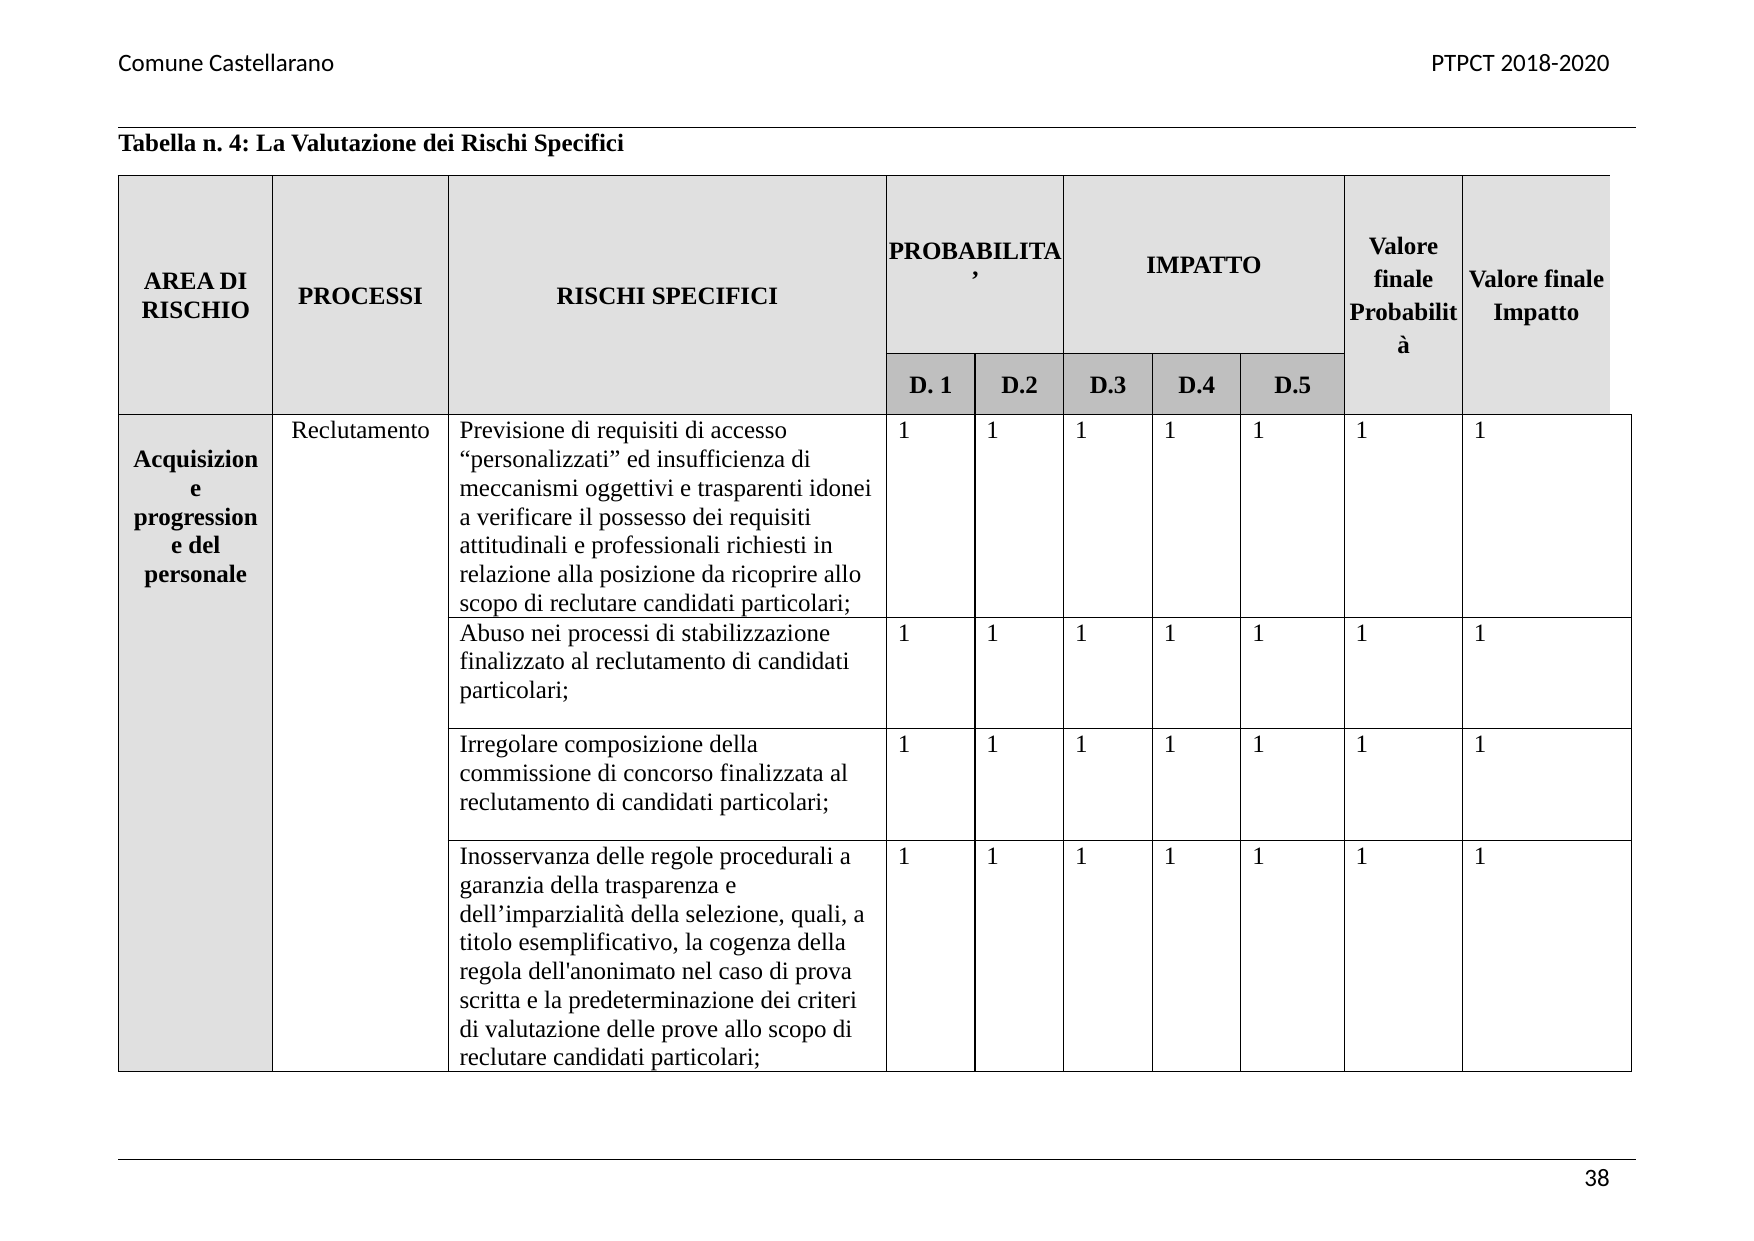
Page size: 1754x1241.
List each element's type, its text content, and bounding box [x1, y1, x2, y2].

table_cell 1 [887, 841, 974, 1071]
table_cell 1 [1463, 415, 1631, 617]
table_cell 1 [1345, 415, 1462, 617]
table_cell 1 [1463, 729, 1631, 840]
table_header RISCHI SPECIFICI [449, 176, 886, 414]
table_cell 1 [976, 415, 1063, 617]
table_cell 1 [976, 841, 1063, 1071]
table_cell 1 [1345, 841, 1462, 1071]
table_cell 1 [1064, 618, 1152, 728]
table_cell 1 [887, 729, 974, 840]
table_cell Acquisizione progressione del personale [119, 415, 272, 1071]
table_cell 1 [1345, 729, 1462, 840]
table_cell Previsione di requisiti di accesso “personalizzati” ed insufficienza di meccanismi oggettivi e trasparenti idonei a verificare il possesso dei requisiti attitudinali e professionali richiesti in relazione alla posizione da ricoprire allo scopo di reclutare candidati particolari; [449, 415, 886, 617]
table_header [1623, 175, 1627, 353]
table_cell [1627, 353, 1631, 414]
table_cell 1 [1153, 415, 1240, 617]
table_cell D. 1 [887, 354, 974, 414]
table_cell 1 [976, 618, 1063, 728]
table_header [1610, 175, 1614, 353]
table_cell D.2 [976, 354, 1063, 414]
table_header IMPATTO [1064, 176, 1344, 353]
table_cell [1610, 353, 1614, 414]
table_cell [1614, 353, 1618, 414]
table_header AREA DI RISCHIO [119, 176, 272, 414]
table_cell 1 [887, 415, 974, 617]
table_cell 1 [1153, 729, 1240, 840]
table_header [1618, 175, 1622, 353]
text Tabella n. 4: La Valutazione dei Rischi Specifici [118, 128, 1636, 157]
table_header Valore finale Impatto [1463, 176, 1610, 414]
table_cell 1 [1241, 415, 1344, 617]
table_cell 1 [1463, 841, 1631, 1071]
table_cell 1 [1345, 618, 1462, 728]
table_header [1614, 175, 1618, 353]
table_cell Abuso nei processi di stabilizzazione finalizzato al reclutamento di candidati particolari; [449, 618, 886, 728]
table_cell 1 [1064, 729, 1152, 840]
table_cell 1 [1064, 841, 1152, 1071]
table_cell [1623, 353, 1627, 414]
table_header PROBABILITA’ [887, 176, 1063, 353]
table_cell 1 [1241, 841, 1344, 1071]
table_header [1627, 175, 1631, 353]
table_cell 1 [1153, 618, 1240, 728]
table_header PROCESSI [273, 176, 448, 414]
table_cell D.4 [1153, 354, 1240, 414]
table_cell 1 [976, 729, 1063, 840]
table_cell Reclutamento [273, 415, 448, 1071]
table_cell 1 [1463, 618, 1631, 728]
table_cell 1 [887, 618, 974, 728]
table_cell 1 [1241, 729, 1344, 840]
table_cell Irregolare composizione della commissione di concorso finalizzata al reclutamento di candidati particolari; [449, 729, 886, 840]
table_cell 1 [1064, 415, 1152, 617]
table_cell 1 [1153, 841, 1240, 1071]
table_cell 1 [1241, 618, 1344, 728]
table_cell [1618, 353, 1622, 414]
table_cell D.3 [1064, 354, 1152, 414]
table_header Valore finale Probabilità [1345, 176, 1462, 414]
table_cell D.5 [1241, 354, 1344, 414]
table_cell Inosservanza delle regole procedurali a garanzia della trasparenza e dell’imparzialità della selezione, quali, a titolo esemplificativo, la cogenza della regola dell'anonimato nel caso di prova scritta e la predeterminazione dei criteri di valutazione delle prove allo scopo di reclutare candidati particolari; [449, 841, 886, 1071]
